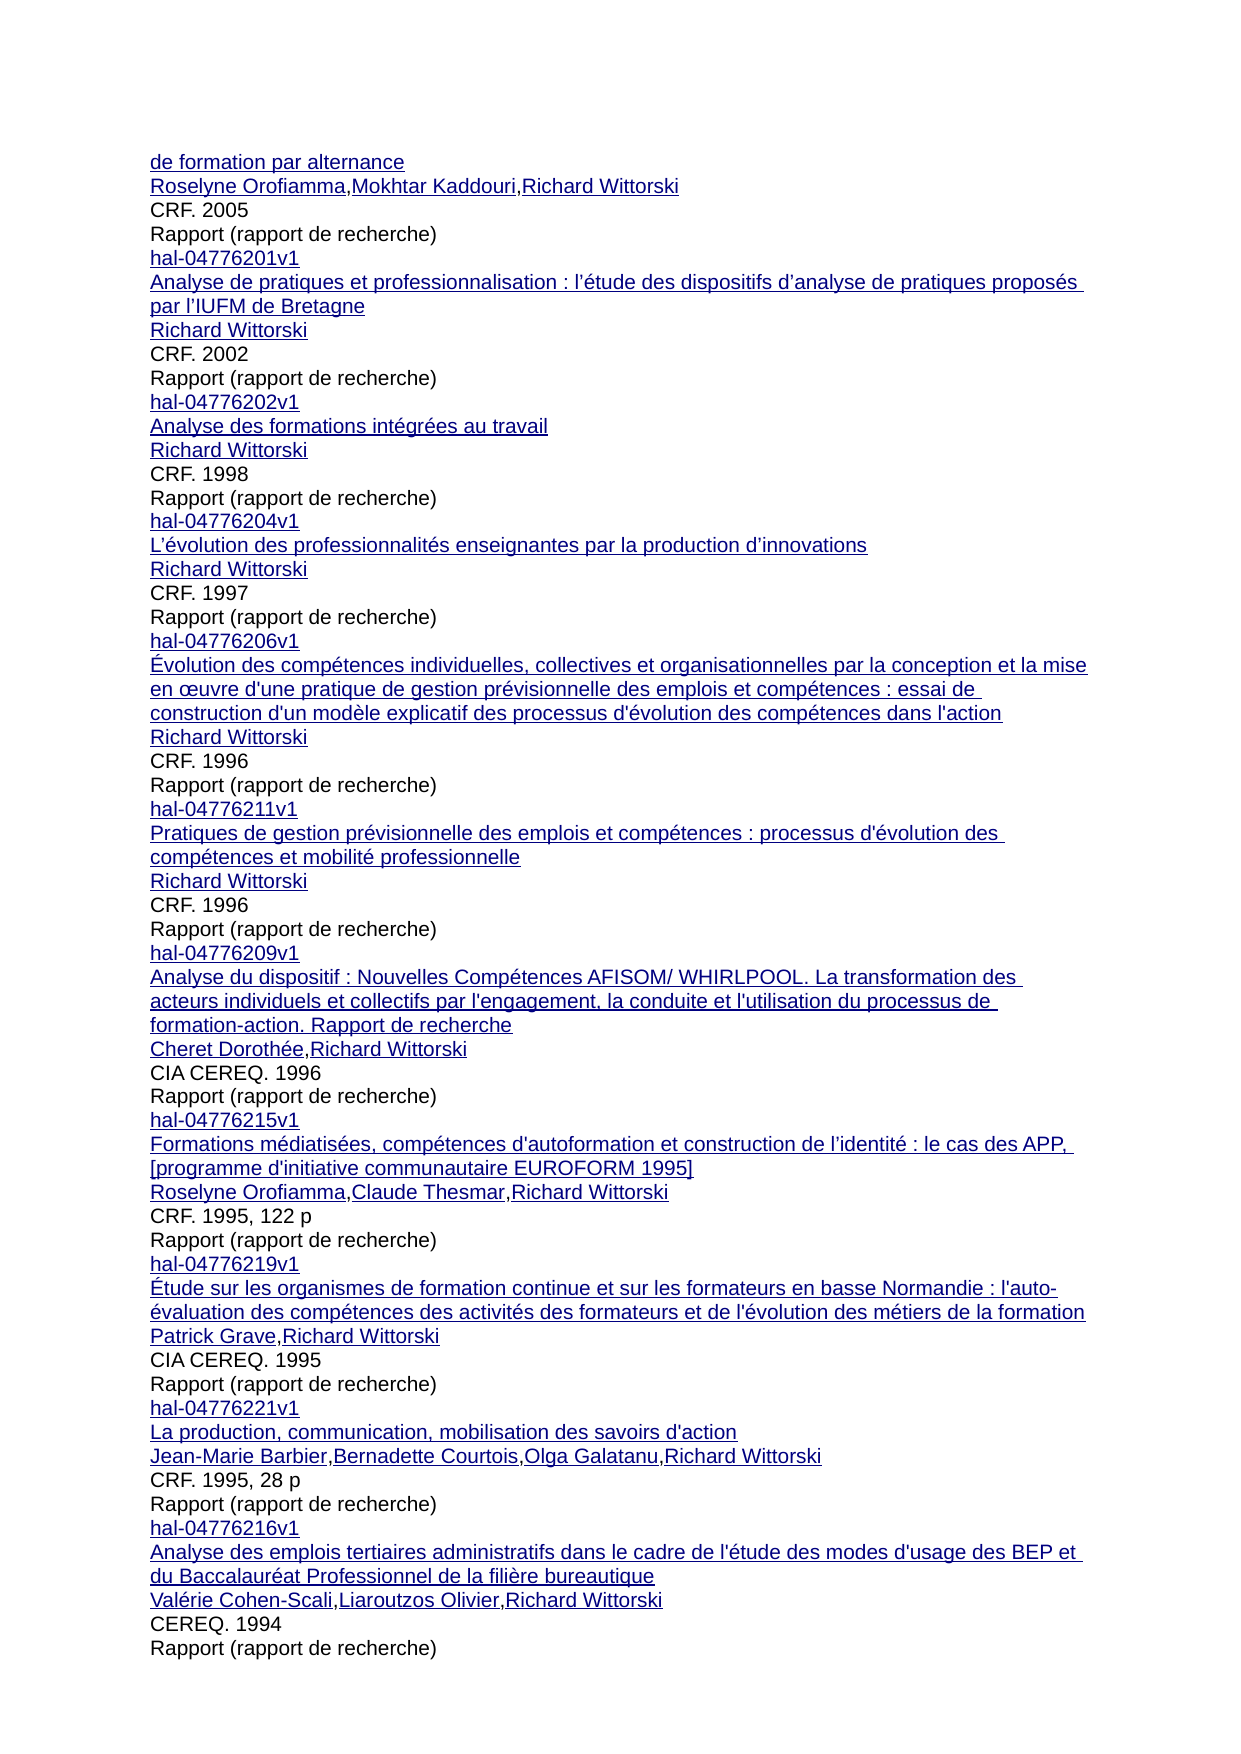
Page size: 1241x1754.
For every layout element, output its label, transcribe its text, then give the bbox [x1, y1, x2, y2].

table_cell Évolution des compétences individuelles, collectives et organisationnelles par la conception et la mise en œuvre d'une pratique de gestion prévisionnelle des emplois et compétences : essai de construction d'un modèle explicatif des processus d'évolution des compétences dans l'action Richard Wittorski CRF. 1996 Rapport (rapport de recherche) hal-04776211v1 [150, 653, 1090, 821]
table_cell Formations médiatisées, compétences d'autoformation et construction de l’identité : le cas des APP, [programme d'initiative communautaire EUROFORM 1995] Roselyne Orofiamma,Claude Thesmar,Richard Wittorski CRF. 1995, 122 p Rapport (rapport de recherche) hal-04776219v1 [150, 1132, 1090, 1276]
table_cell La production, communication, mobilisation des savoirs d'action Jean-Marie Barbier,Bernadette Courtois,Olga Galatanu,Richard Wittorski CRF. 1995, 28 p Rapport (rapport de recherche) hal-04776216v1 [150, 1420, 1090, 1539]
table_cell Pratiques de gestion prévisionnelle des emplois et compétences : processus d'évolution des compétences et mobilité professionnelle Richard Wittorski CRF. 1996 Rapport (rapport de recherche) hal-04776209v1 [150, 821, 1090, 964]
table_cell Analyse de pratiques et professionnalisation : l’étude des dispositifs d’analyse de pratiques proposés par l’IUFM de Bretagne Richard Wittorski CRF. 2002 Rapport (rapport de recherche) hal-04776202v1 [150, 270, 1090, 413]
table_cell Étude sur les organismes de formation continue et sur les formateurs en basse Normandie : l'auto-évaluation des compétences des activités des formateurs et de l'évolution des métiers de la formation Patrick Grave,Richard Wittorski CIA CEREQ. 1995 Rapport (rapport de recherche) hal-04776221v1 [150, 1276, 1090, 1420]
table_cell Analyse des emplois tertiaires administratifs dans le cadre de l'étude des modes d'usage des BEP et du Baccalauréat Professionnel de la filière bureautique Valérie Cohen-Scali,Liaroutzos Olivier,Richard Wittorski CEREQ. 1994 Rapport (rapport de recherche) [150, 1540, 1090, 1659]
table_cell Les processus de professionnalisation individuels et/ou collectifs des Inspecteurs du Travail en cours de formation par alternance Roselyne Orofiamma,Mokhtar Kaddouri,Richard Wittorski CRF. 2005 Rapport (rapport de recherche) hal-04776201v1 [150, 150, 1090, 270]
table_cell L’évolution des professionnalités enseignantes par la production d’innovations Richard Wittorski CRF. 1997 Rapport (rapport de recherche) hal-04776206v1 [150, 533, 1090, 653]
table_cell Analyse des formations intégrées au travail Richard Wittorski CRF. 1998 Rapport (rapport de recherche) hal-04776204v1 [150, 414, 1090, 533]
table_cell Analyse du dispositif : Nouvelles Compétences AFISOM/ WHIRLPOOL. La transformation des acteurs individuels et collectifs par l'engagement, la conduite et l'utilisation du processus de formation-action. Rapport de recherche Cheret Dorothée,Richard Wittorski CIA CEREQ. 1996 Rapport (rapport de recherche) hal-04776215v1 [150, 965, 1090, 1132]
